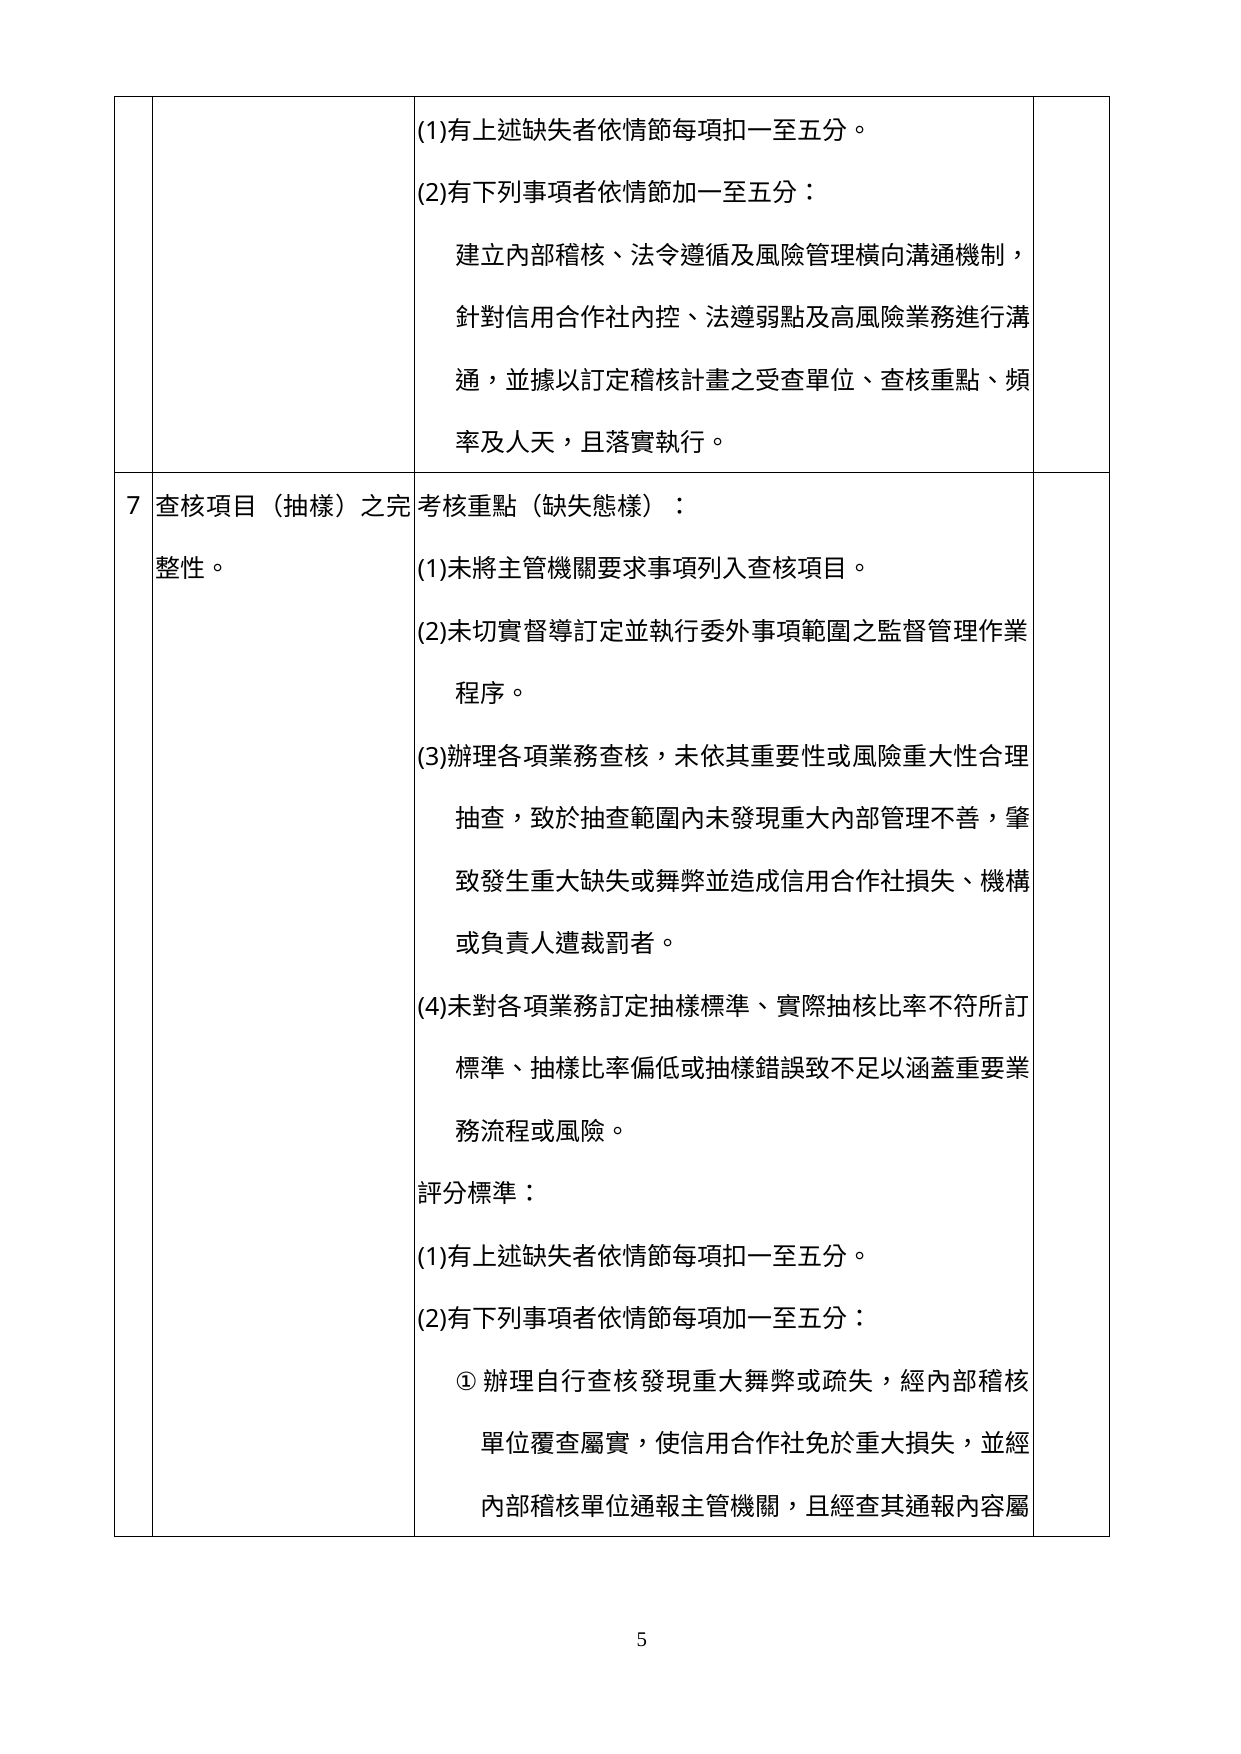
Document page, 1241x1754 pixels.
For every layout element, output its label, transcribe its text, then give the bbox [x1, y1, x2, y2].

table_cell [153, 97, 414, 472]
table_cell (1)有上述缺失者依情節每項扣一至五分。 (2)有下列事項者依情節加一至五分： 建立內部稽核、法令遵循及風險管理橫向溝通機制，針對信用合作社內控、法遵弱點及高風險業務進行溝通，並據以訂定稽核計畫之受查單位、查核重點、頻率及人天，且落實執行。 [415, 97, 1033, 472]
table_cell 查核項目（抽樣）之完整性。 [153, 473, 414, 1536]
table_cell 考核重點（缺失態樣）： (1)未將主管機關要求事項列入查核項目。 (2)未切實督導訂定並執行委外事項範圍之監督管理作業程序。 (3)辦理各項業務查核，未依其重要性或風險重大性合理抽查，致於抽查範圍內未發現重大內部管理不善，肇致發生重大缺失或舞弊並造成信用合作社損失、機構或負責人遭裁罰者。 (4)未對各項業務訂定抽樣標準、實際抽核比率不符所訂標準、抽樣比率偏低或抽樣錯誤致不足以涵蓋重要業務流程或風險。 評分標準： (1)有上述缺失者依情節每項扣一至五分。 (2)有下列事項者依情節每項加一至五分： ①辦理自行查核發現重大舞弊或疏失，經內部稽核單位覆查屬實，使信用合作社免於重大損失，並經內部稽核單位通報主管機關，且經查其通報內容屬 [415, 473, 1033, 1536]
table_cell [1034, 473, 1109, 1536]
table_cell [1034, 97, 1109, 472]
table_cell [115, 97, 152, 472]
table_cell 7 [115, 473, 152, 1536]
